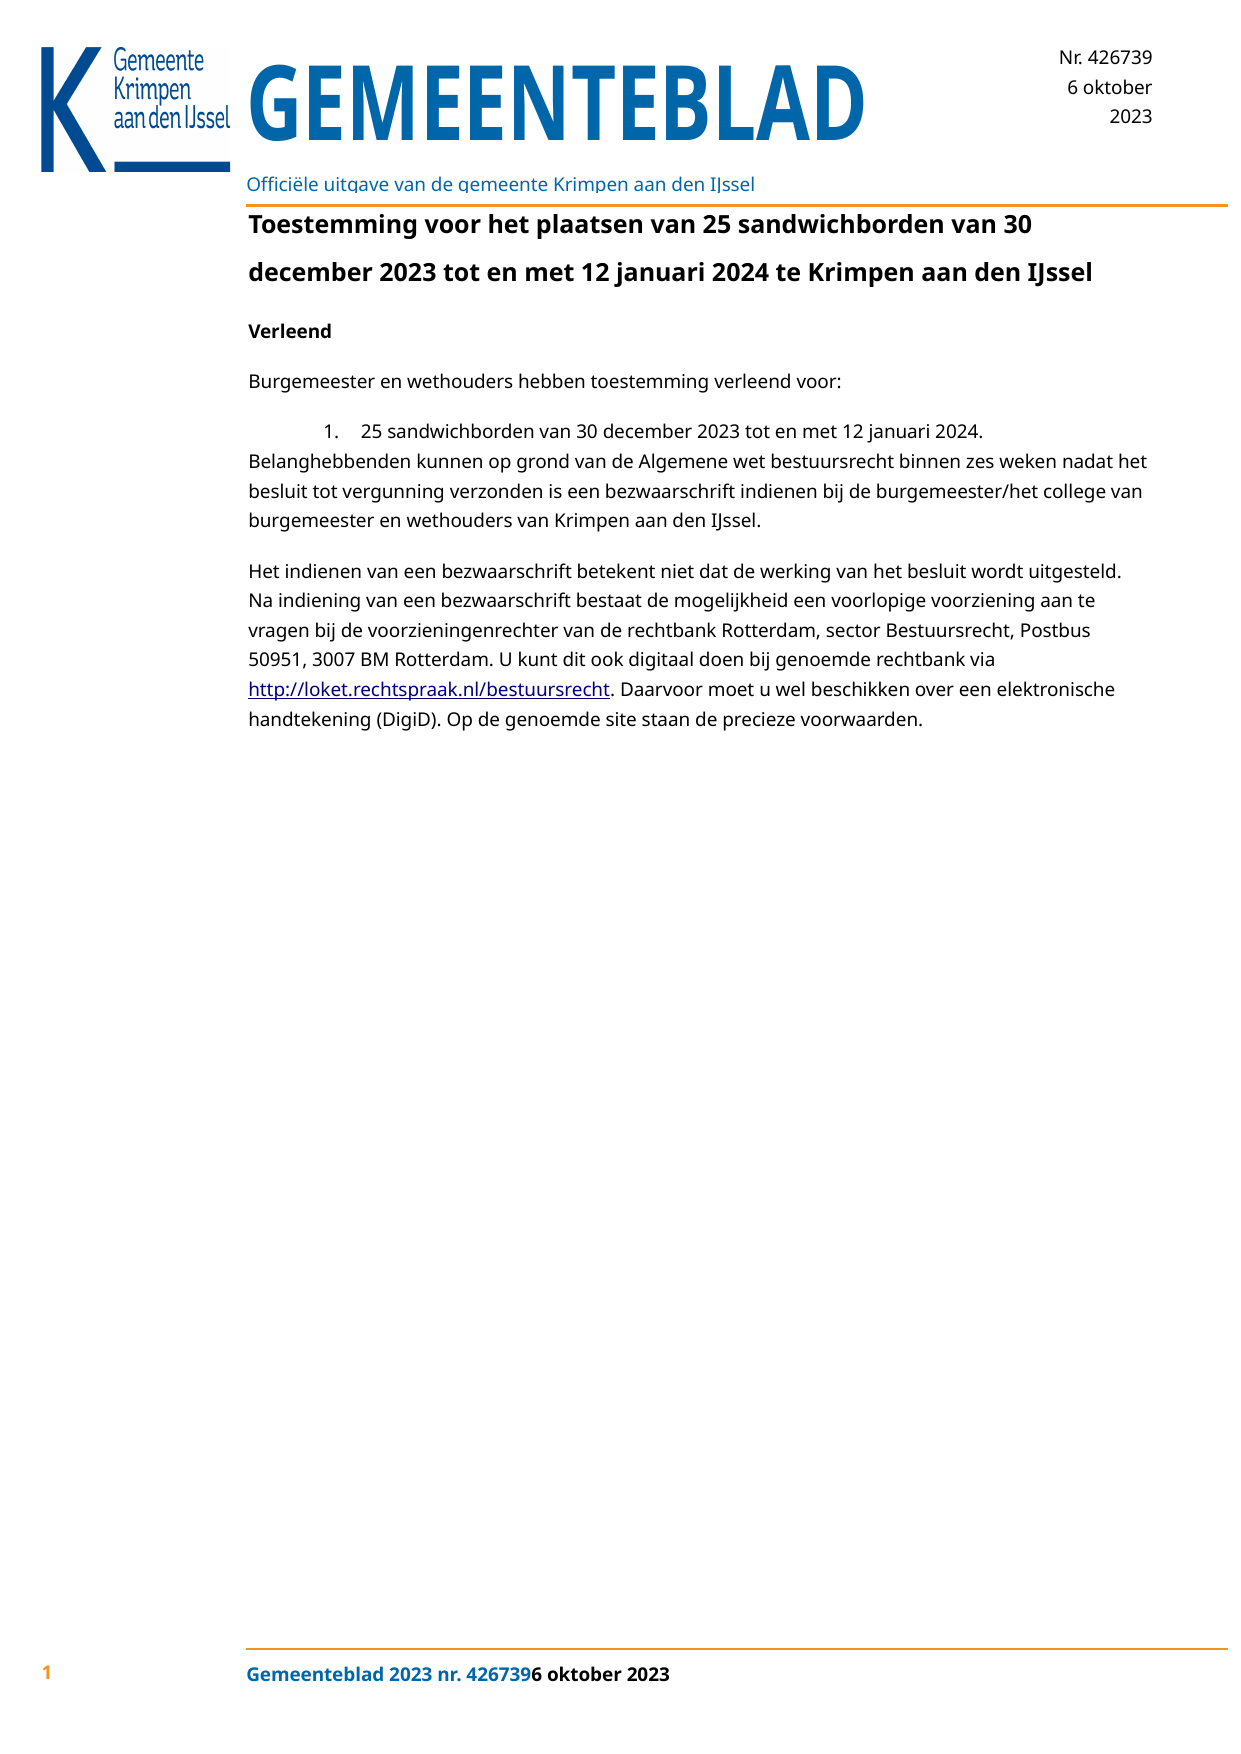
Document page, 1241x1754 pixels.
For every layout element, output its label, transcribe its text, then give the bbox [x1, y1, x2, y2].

picture [41, 47, 231, 172]
text Verleend [248, 318, 1152, 344]
text Toestemming voor het plaatsen van 25 sandwichborden van 30 december 2023 tot en met 12 januari 2024 te Krimpen aan den IJssel [248, 207, 1152, 288]
text Belanghebbenden kunnen op grond van de Algemene wet bestuursrecht binnen zes weken nadat het besluit tot vergunning verzonden is een bezwaarschrift indienen bij de burgemeester/het college van burgemeester en wethouders van Krimpen aan den IJssel. [248, 448, 1152, 533]
text Het indienen van een bezwaarschrift betekent niet dat de werking van het besluit wordt uitgesteld. Na indiening van een bezwaarschrift bestaat de mogelijkheid een voorlopige voorziening aan te vragen bij de voorzieningenrechter van de rechtbank Rotterdam, sector Bestuursrecht, Postbus 50951, 3007 BM Rotterdam. U kunt dit ook digitaal doen bij genoemde rechtbank via http://loket.rechtspraak.nl/bestuursrecht. Daarvoor moet u wel beschikken over een elektronische handtekening (DigiD). Op de genoemde site staan de precieze voorwaarden. [248, 558, 1152, 732]
list 25 sandwichborden van 30 december 2023 tot en met 12 januari 2024. [323, 419, 1152, 444]
text Burgemeester en wethouders hebben toestemming verleend voor: [248, 368, 1152, 394]
